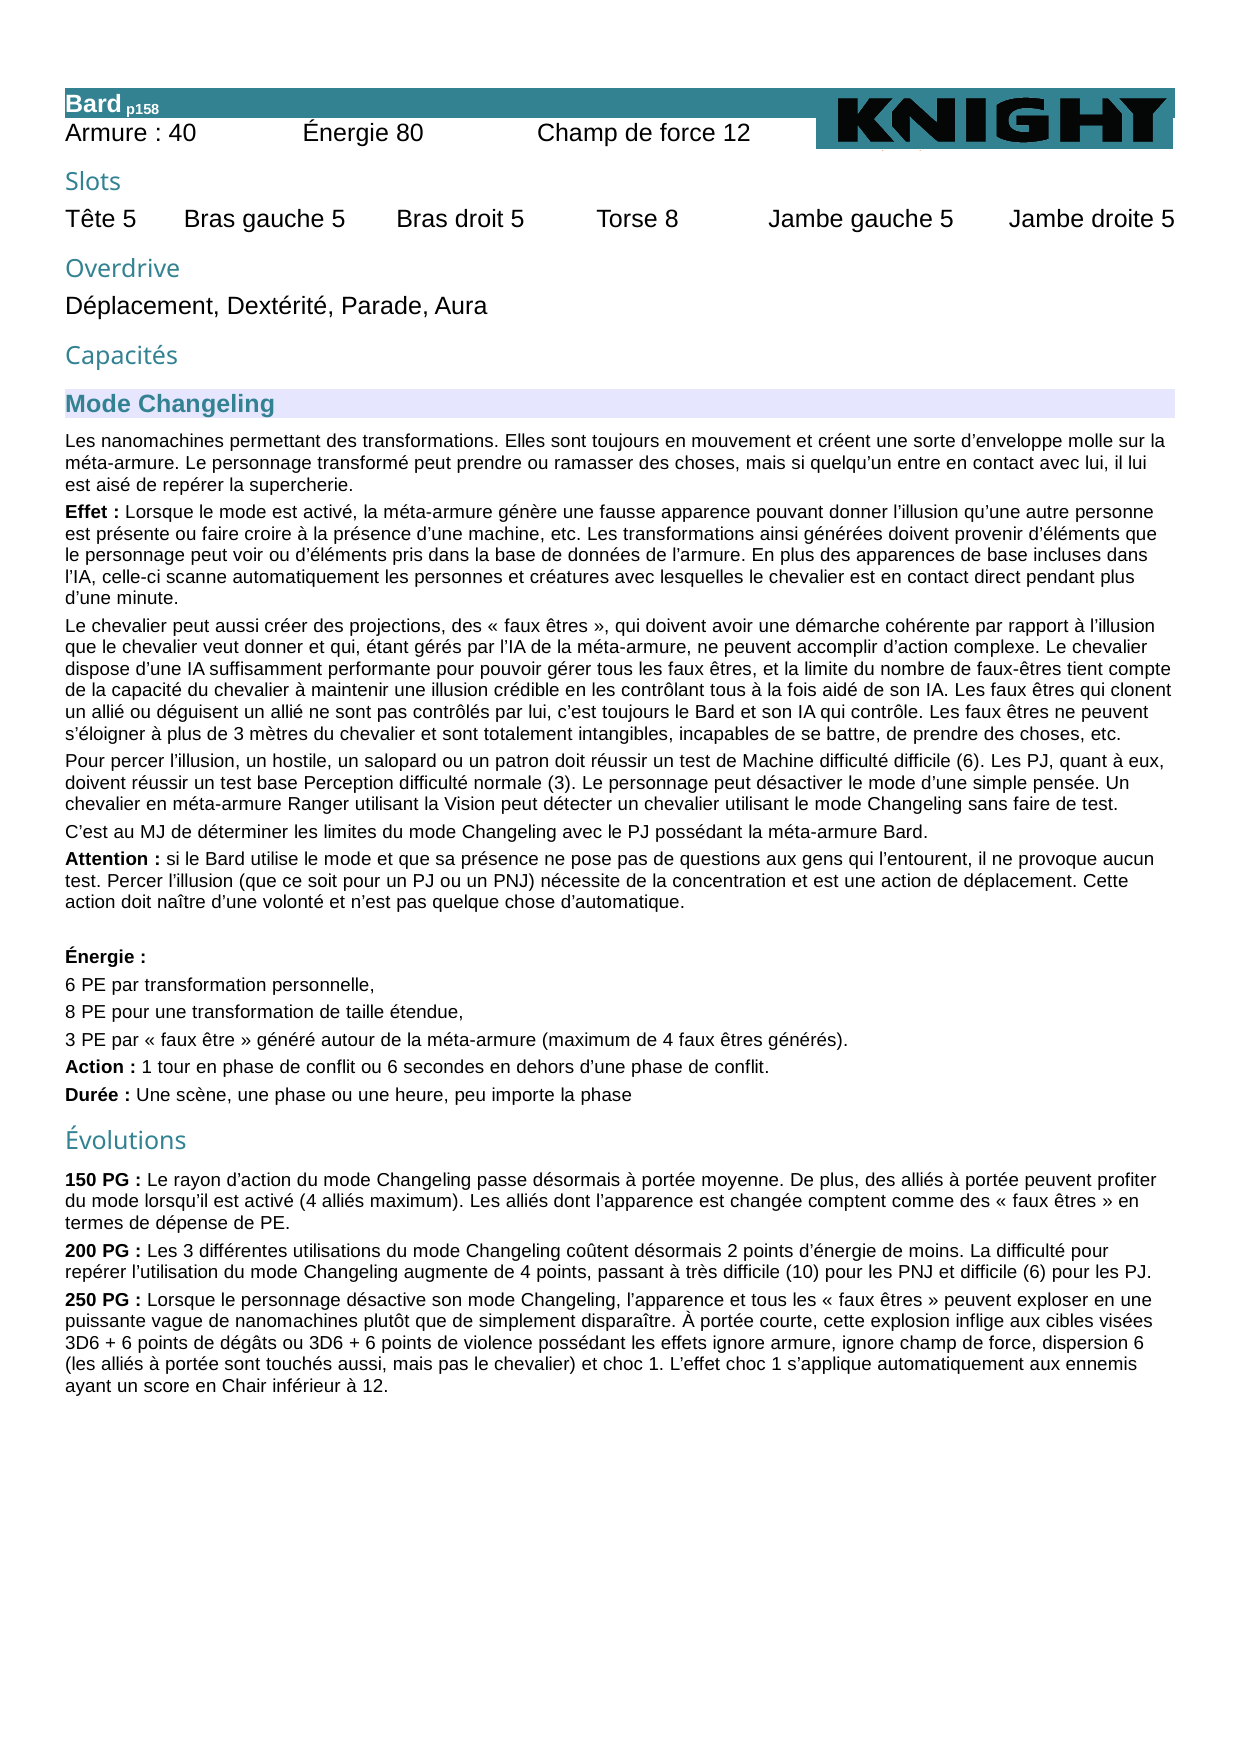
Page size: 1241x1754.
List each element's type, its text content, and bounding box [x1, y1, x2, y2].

subtitle Slots [65, 164, 1175, 198]
text Les nanomachines permettant des transformations. Elles sont toujours en mouvement et créent une sorte d’enveloppe molle sur la méta-armure. Le personnage transformé peut prendre ou ramasser des choses, mais si quelqu’un entre en contact avec lui, il lui est aisé de repérer la supercherie. [65, 430, 1175, 495]
text Énergie : [65, 946, 1175, 968]
text 250 PG : Lorsque le personnage désactive son mode Changeling, l’apparence et tous les « faux êtres » peuvent exploser en une puissante vague de nanomachines plutôt que de simplement disparaître. À portée courte, cette explosion inflige aux cibles visées 3D6 + 6 points de dégâts ou 3D6 + 6 points de violence possédant les effets ignore armure, ignore champ de force, dispersion 6 (les alliés à portée sont touchés aussi, mais pas le chevalier) et choc 1. L’effet choc 1 s’applique automatiquement aux ennemis ayant un score en Chair inférieur à 12. [65, 1288, 1175, 1396]
text Le chevalier peut aussi créer des projections, des « faux êtres », qui doivent avoir une démarche cohérente par rapport à l’illusion que le chevalier veut donner et qui, étant gérés par l’IA de la méta-armure, ne peuvent accomplir d’action complexe. Le chevalier dispose d’une IA suffisamment performante pour pouvoir gérer tous les faux êtres, et la limite du nombre de faux-êtres tient compte de la capacité du chevalier à maintenir une illusion crédible en les contrôlant tous à la fois aidé de son IA. Les faux êtres qui clonent un allié ou déguisent un allié ne sont pas contrôlés par lui, c’est toujours le Bard et son IA qui contrôle. Les faux êtres ne peuvent s’éloigner à plus de 3 mètres du chevalier et sont totalement intangibles, incapables de se battre, de prendre des choses, etc. [65, 615, 1175, 744]
text Tête 5 Bras gauche 5 Bras droit 5 Torse 8 Jambe gauche 5 Jambe droite 5 [65, 204, 1175, 233]
text 3 PE par « faux être » généré autour de la méta-armure (maximum de 4 faux êtres générés). [65, 1029, 1175, 1050]
subtitle Overdrive [65, 251, 1175, 285]
text Pour percer l’illusion, un hostile, un salopard ou un patron doit réussir un test de Machine difficulté difficile (6). Les PJ, quant à eux, doivent réussir un test base Perception difficulté normale (3). Le personnage peut désactiver le mode d’une simple pensée. Un chevalier en méta-armure Ranger utilisant la Vision peut détecter un chevalier utilisant le mode Changeling sans faire de test. [65, 750, 1175, 815]
text 200 PG : Les 3 différentes utilisations du mode Changeling coûtent désormais 2 points d’énergie de moins. La difficulté pour repérer l’utilisation du mode Changeling augmente de 4 points, passant à très difficile (10) pour les PNJ et difficile (6) pour les PJ. [65, 1239, 1175, 1283]
text Armure : 40 Énergie 80 Champ de force 12 [65, 118, 815, 147]
text Effet : Lorsque le mode est activé, la méta-armure génère une fausse apparence pouvant donner l’illusion qu’une autre personne est présente ou faire croire à la présence d’une machine, etc. Les transformations ainsi générées doivent provenir d’éléments que le personnage peut voir ou d’éléments pris dans la base de données de l’armure. En plus des apparences de base incluses dans l’IA, celle-ci scanne automatiquement les personnes et créatures avec lesquelles le chevalier est en contact direct pendant plus d’une minute. [65, 501, 1175, 609]
subtitle Capacités [65, 338, 1175, 372]
text 8 PE pour une transformation de taille étendue, [65, 1001, 1175, 1023]
text C’est au MJ de déterminer les limites du mode Changeling avec le PJ possédant la méta-armure Bard. [65, 821, 1175, 842]
text Attention : si le Bard utilise le mode et que sa présence ne pose pas de questions aux gens qui l’entourent, il ne provoque aucun test. Percer l’illusion (que ce soit pour un PJ ou un PNJ) nécessite de la concentration et est une action de déplacement. Cette action doit naître d’une volonté et n’est pas quelque chose d’automatique. [65, 848, 1175, 913]
text Durée : Une scène, une phase ou une heure, peu importe la phase [65, 1084, 1175, 1105]
subtitle Bard p158 [65, 88, 815, 118]
text 150 PG : Le rayon d’action du mode Changeling passe désormais à portée moyenne. De plus, des alliés à portée peuvent profiter du mode lorsqu’il est activé (4 alliés maximum). Les alliés dont l’apparence est changée comptent comme des « faux êtres » en termes de dépense de PE. [65, 1169, 1175, 1233]
subtitle Évolutions [65, 1123, 1175, 1157]
subtitle Mode Changeling [65, 389, 1175, 418]
text Déplacement, Dextérité, Parade, Aura [65, 291, 1175, 320]
picture [815, 88, 1176, 151]
text Action : 1 tour en phase de conflit ou 6 secondes en dehors d’une phase de conflit. [65, 1056, 1175, 1078]
text 6 PE par transformation personnelle, [65, 974, 1175, 995]
